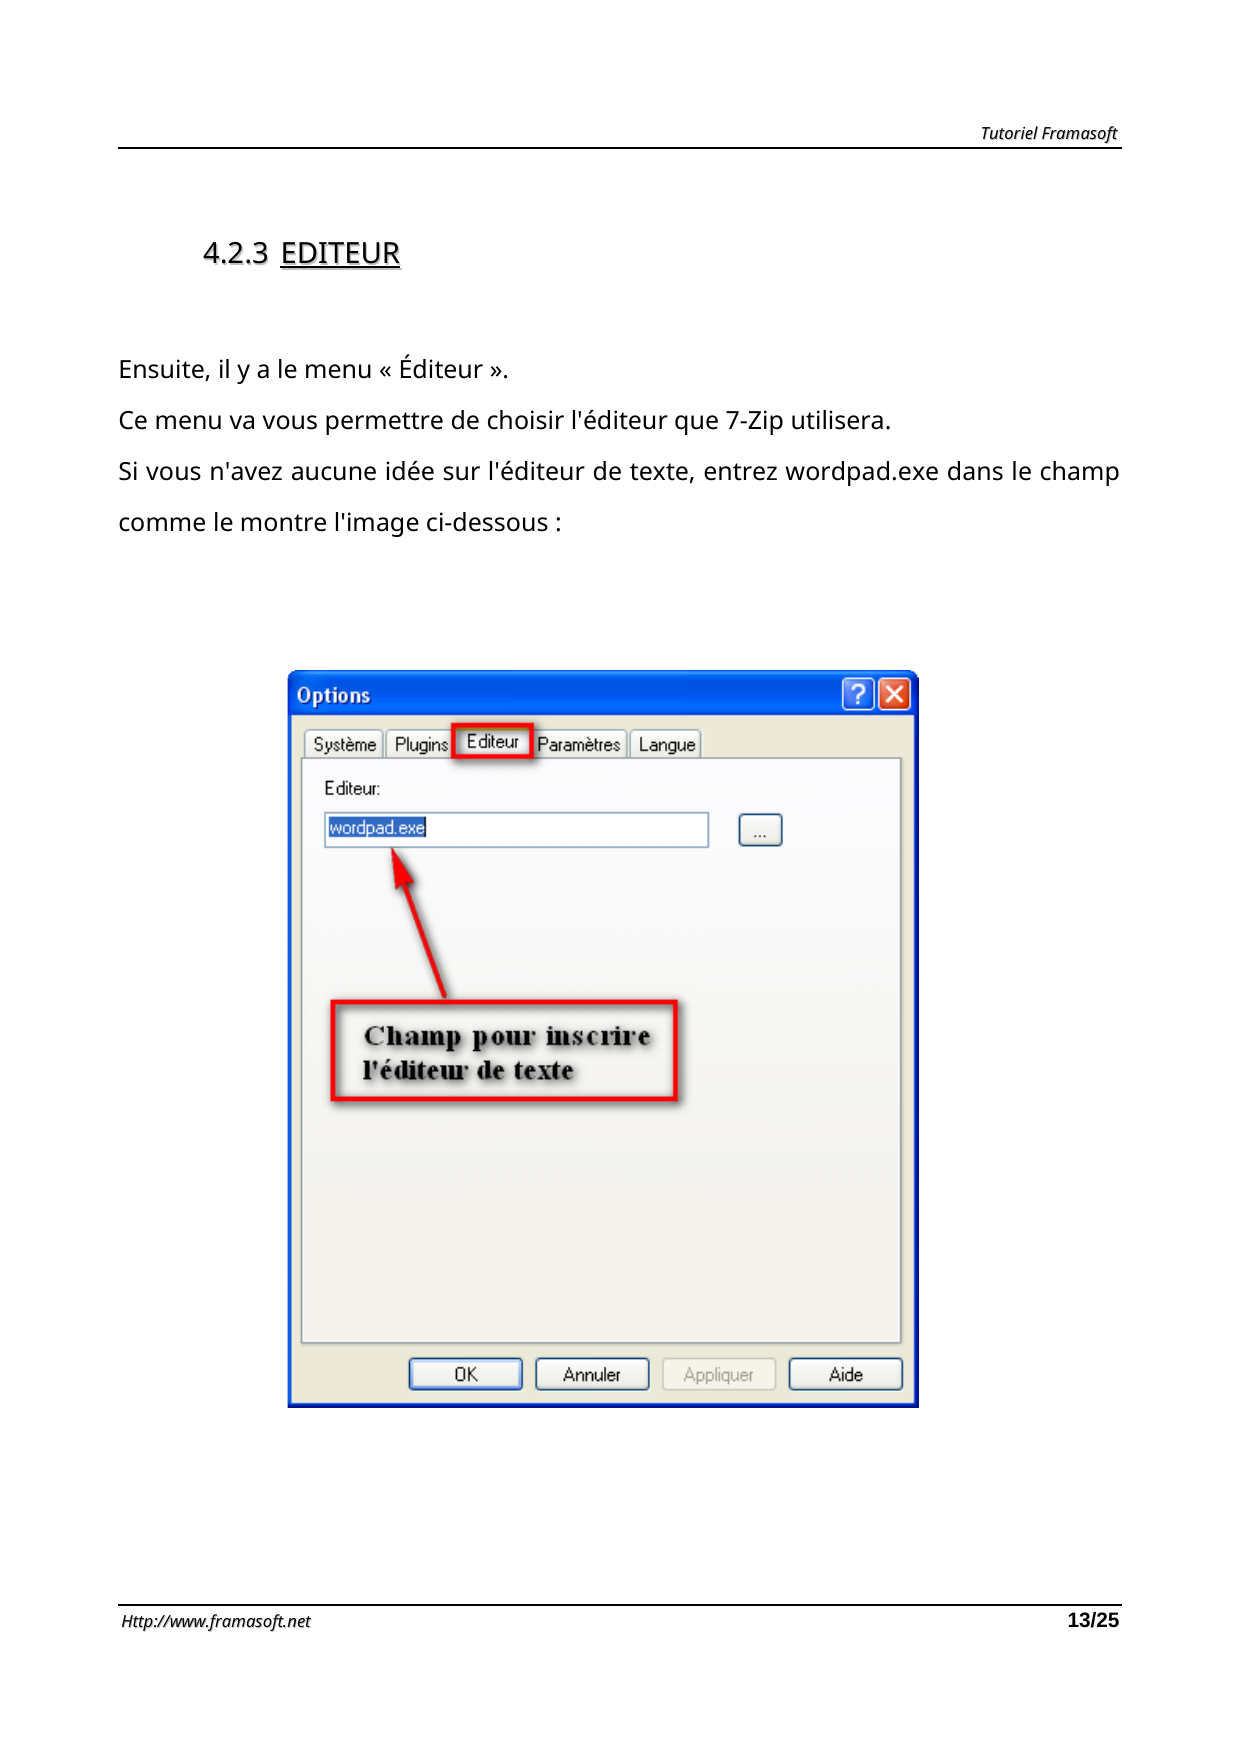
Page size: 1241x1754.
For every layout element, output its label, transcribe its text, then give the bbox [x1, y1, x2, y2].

text Ce menu va vous permettre de choisir l'éditeur que 7-Zip utilisera. [118, 403, 1122, 437]
subtitle EDITEUR [165, 232, 1122, 272]
picture [287, 670, 919, 1408]
text Si vous n'avez aucune idée sur l'éditeur de texte, entrez wordpad.exe dans le champ comme le montre l'image ci-dessous : [118, 454, 1122, 538]
text Ensuite, il y a le menu « Éditeur ». [118, 352, 1122, 386]
